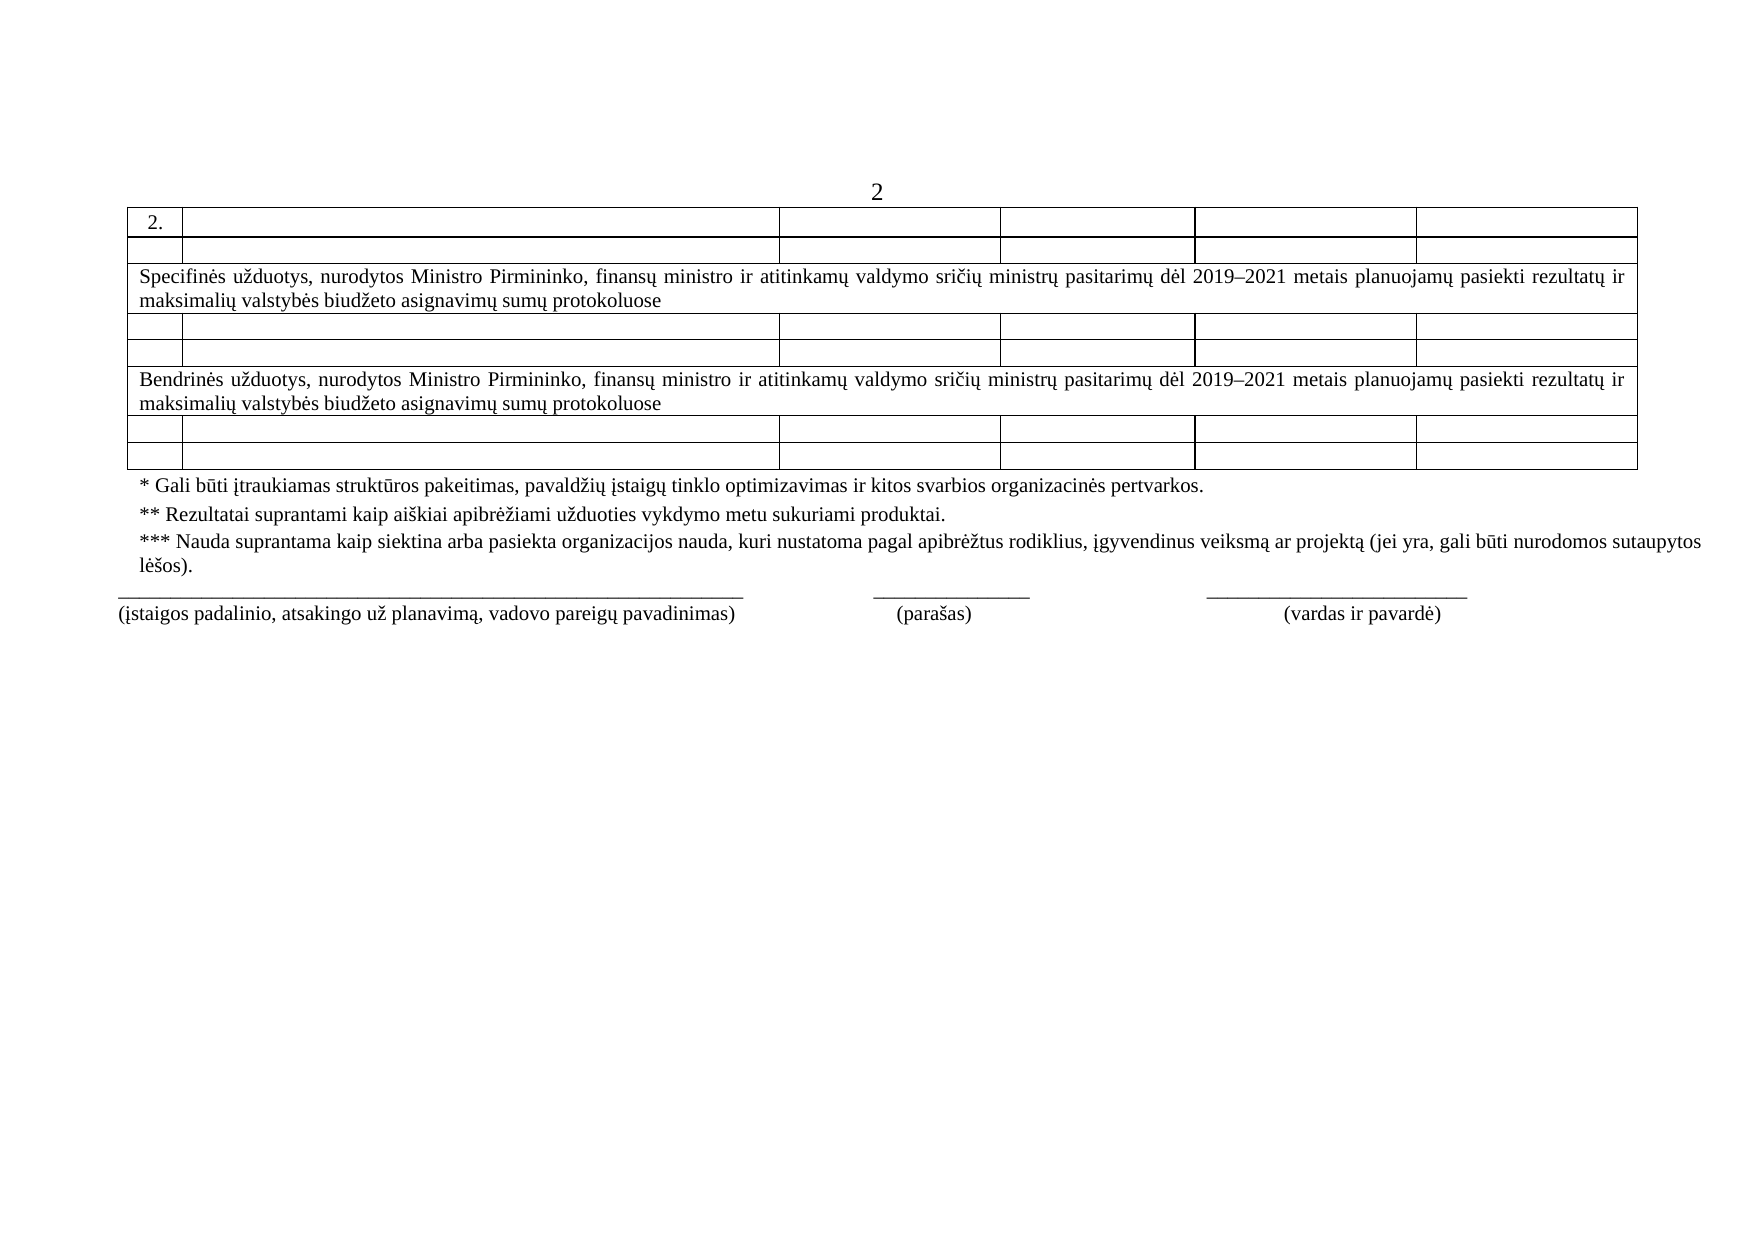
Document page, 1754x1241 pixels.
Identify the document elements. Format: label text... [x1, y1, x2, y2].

table_cell [1196, 314, 1416, 339]
table_cell [183, 314, 779, 339]
table_cell [1073, 500, 1122, 529]
table_cell [1417, 443, 1637, 469]
table_cell [1638, 442, 1720, 469]
table_cell [1196, 340, 1416, 366]
table_cell [1638, 415, 1720, 442]
table_cell [128, 314, 182, 339]
table_cell [1599, 500, 1720, 529]
table_cell [1196, 208, 1416, 236]
table_cell [1001, 238, 1194, 263]
table_cell [1001, 208, 1194, 236]
table_cell [1001, 340, 1194, 366]
table_cell [780, 208, 1000, 236]
table_cell [1417, 314, 1637, 339]
table_cell [1638, 366, 1720, 415]
table_cell [1417, 340, 1637, 366]
table_cell [780, 238, 1000, 263]
table_cell [1417, 416, 1637, 442]
table_cell [1417, 238, 1637, 263]
table_cell [128, 529, 136, 577]
table_cell Specifinės užduotys, nurodytos Ministro Pirmininko, finansų ministro ir atitinkamų valdymo sričių ministrų pasitarimų dėl 2019–2021 metais planuojamų pasiekti rezultatų ir maksimalių valstybės biudžeto asignavimų sumų protokoluose [128, 264, 1637, 312]
table_cell [1001, 416, 1194, 442]
table_cell [1424, 500, 1525, 529]
table_cell [183, 208, 779, 236]
table_cell [1638, 469, 1720, 500]
table_cell [780, 416, 1000, 442]
table_cell [1638, 339, 1720, 366]
table_cell [128, 416, 182, 442]
table_cell [128, 500, 136, 529]
table_cell [183, 416, 779, 442]
table_cell [1638, 236, 1720, 263]
table_cell 2. [128, 208, 182, 236]
table_cell ** Rezultatai suprantami kaip aiškiai apibrėžiami užduoties vykdymo metu sukuriami produktai. [136, 500, 1073, 529]
table_cell [1638, 313, 1720, 339]
table_cell [780, 314, 1000, 339]
table_cell [780, 340, 1000, 366]
table_cell [1638, 263, 1720, 312]
table_cell Bendrinės užduotys, nurodytos Ministro Pirmininko, finansų ministro ir atitinkamų valdymo sričių ministrų pasitarimų dėl 2019–2021 metais planuojamų pasiekti rezultatų ir maksimalių valstybės biudžeto asignavimų sumų protokoluose [128, 367, 1637, 415]
table_cell [780, 443, 1000, 469]
table_cell [1196, 416, 1416, 442]
table_cell *** Nauda suprantama kaip siektina arba pasiekta organizacijos nauda, kuri nustatoma pagal apibrėžtus rodiklius, įgyvendinus veiksmą ar projektą (jei yra, gali būti nurodomos sutaupytos lėšos). [136, 529, 1720, 577]
table_cell [1196, 443, 1416, 469]
table_cell [1001, 443, 1194, 469]
table_cell [1196, 238, 1416, 263]
table_cell [1374, 500, 1424, 529]
table_cell [1310, 500, 1374, 529]
table_cell [1122, 500, 1212, 529]
table_cell [1001, 314, 1194, 339]
table_cell [128, 443, 182, 469]
table_cell [128, 238, 182, 263]
table_cell [1212, 500, 1263, 529]
text (įstaigos padalinio, atsakingo už planavimą, vadovo pareigų pavadinimas) (parašas) (vardas ir pavardė) [118, 601, 1636, 625]
table_cell [183, 443, 779, 469]
table_cell * Gali būti įtraukiamas struktūros pakeitimas, pavaldžių įstaigų tinklo optimizavimas ir kitos svarbios organizacinės pertvarkos. [128, 470, 1638, 500]
table_cell [128, 340, 182, 366]
table_cell [1264, 500, 1310, 529]
text ____________________________________________________________ _______________ _________________________ [118, 577, 1636, 601]
table_cell [1525, 500, 1599, 529]
table_cell [1417, 208, 1637, 236]
table_cell [183, 238, 779, 263]
table_cell [1638, 207, 1720, 236]
table_cell [183, 340, 779, 366]
